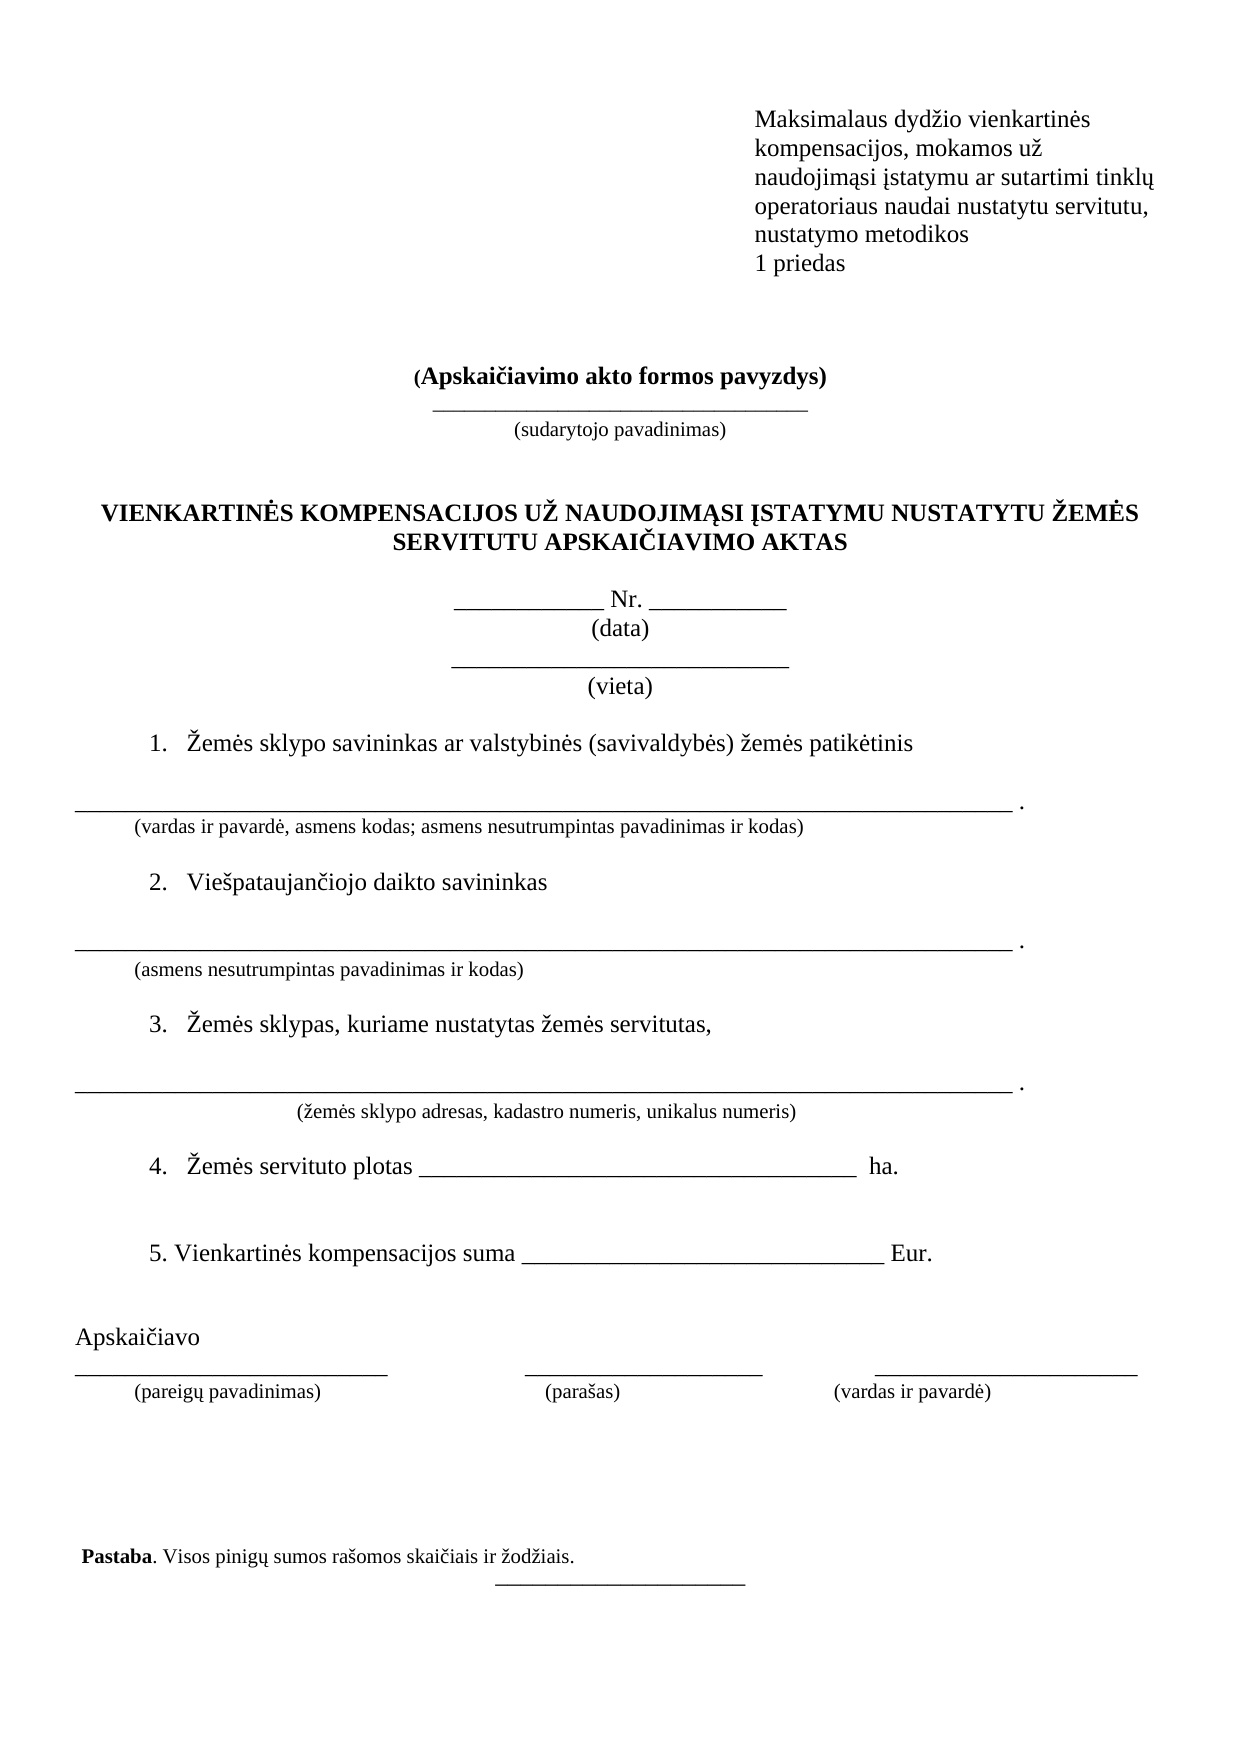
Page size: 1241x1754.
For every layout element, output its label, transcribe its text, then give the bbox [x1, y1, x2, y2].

text (Apskaičiavimo akto formos pavyzdys) [75, 361, 1165, 389]
text 1 priedas [754, 248, 1165, 277]
text Pastaba. Visos pinigų sumos rašomos skaičiais ir žodžiais. [75, 1544, 1165, 1568]
text (vieta) [75, 671, 1165, 699]
text (žemės sklypo adresas, kadastro numeris, unikalus numeris) [75, 1096, 1165, 1123]
text VIENKARTINĖS KOMPENSACIJOS UŽ NAUDOJIMĄSI ĮSTATYMU NUSTATYTU ŽEMĖS SERVITUTU APSKAIČIAVIMO AKTAS [75, 498, 1165, 556]
text ___________________________ [75, 642, 1165, 671]
text 4. Žemės servituto plotas ___________________________________ ha. [149, 1151, 1165, 1180]
text –––––––––––––––––––– [75, 1568, 1165, 1597]
text Apskaičiavo [75, 1322, 1165, 1350]
text 2. Viešpataujančiojo daikto savininkas [149, 867, 1165, 896]
text _________________________ ___________________ _____________________ [75, 1350, 1165, 1379]
text Maksimalaus dydžio vienkartinės kompensacijos, mokamos už naudojimąsi įstatymu ar sutartimi tinklų operatoriaus naudai nustatytu servitutu, nustatymo metodikos [754, 104, 1165, 248]
text (asmens nesutrumpintas pavadinimas ir kodas) [75, 953, 1165, 981]
text 5. Vienkartinės kompensacijos suma _____________________________ Eur. [75, 1238, 1165, 1266]
text ___________________________________________________________________________ . [75, 1067, 1165, 1096]
text (sudarytojo pavadinimas) [75, 414, 1165, 441]
text (data) [75, 613, 1165, 642]
text (pareigų pavadinimas) (parašas) (vardas ir pavardė) [75, 1379, 1165, 1403]
text 3. Žemės sklypas, kuriame nustatytas žemės servitutas, [149, 1009, 1165, 1038]
text ____________________________________ [75, 389, 1165, 414]
text (vardas ir pavardė, asmens kodas; asmens nesutrumpintas pavadinimas ir kodas) [75, 814, 1165, 838]
text ___________________________________________________________________________ . [75, 786, 1165, 814]
text ___________________________________________________________________________ . [75, 925, 1165, 953]
text 1. Žemės sklypo savininkas ar valstybinės (savivaldybės) žemės patikėtinis [149, 728, 1165, 757]
text ____________ Nr. ___________ [75, 584, 1165, 613]
